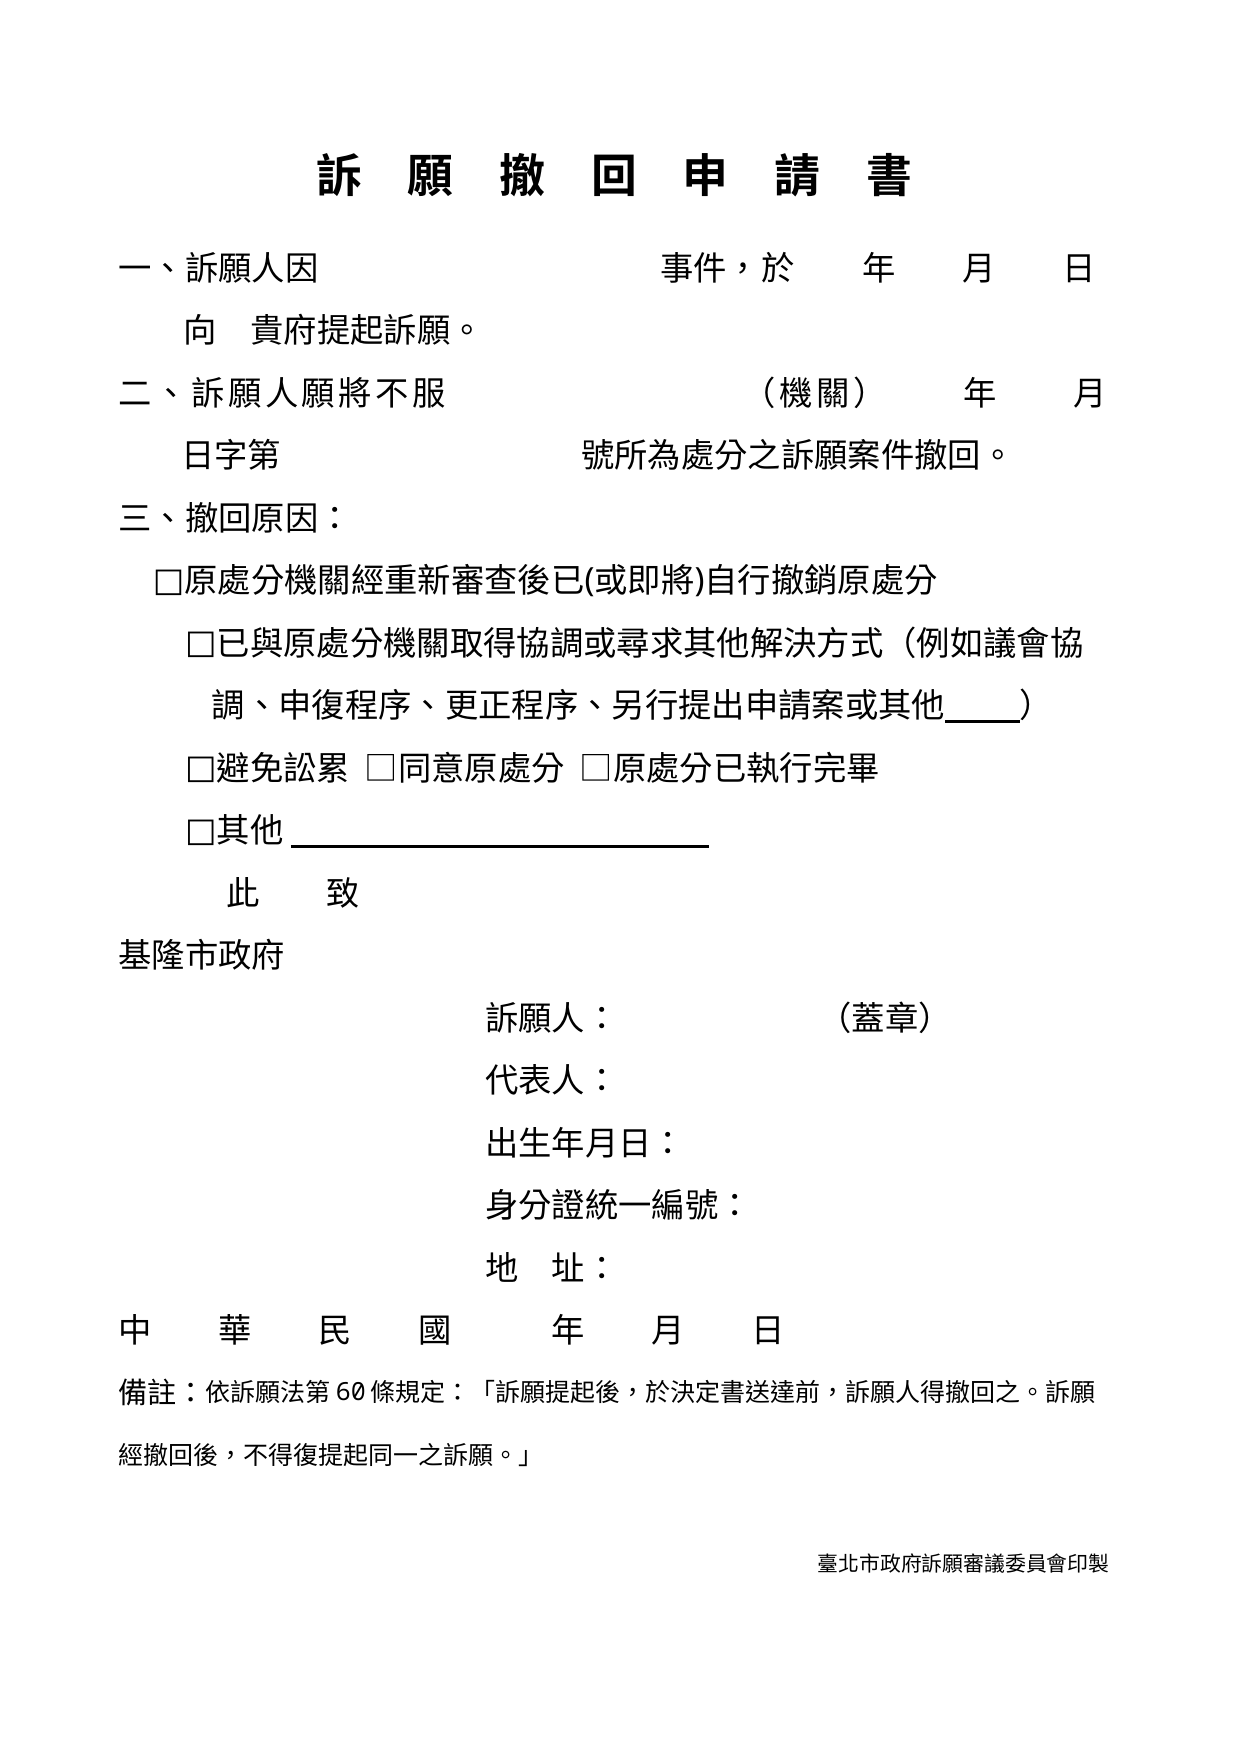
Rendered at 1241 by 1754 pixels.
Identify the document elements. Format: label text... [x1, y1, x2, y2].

text □避免訟累 □同意原處分 □原處分已執行完畢 [185, 724, 1109, 787]
text 地 址： [118, 1224, 1109, 1287]
text 二、訴願人願將不服 （機關） 年 月 日字第 號所為處分之訴願案件撤回。 [118, 349, 1109, 474]
text 代表人： [118, 1037, 1109, 1099]
text 一、訴願人因 事件，於 年 月 日向 貴府提起訴願。 [118, 224, 1109, 349]
text 備註：依訴願法第60條規定：「訴願提起後，於決定書送達前，訴願人得撤回之。訴願經撤回後，不得復提起同一之訴願。」 [118, 1349, 1109, 1474]
text 此 致 [118, 849, 1109, 912]
text □已與原處分機關取得協調或尋求其他解決方式（例如議會協調、申復程序、更正程序、另行提出申請案或其他 ） [185, 599, 1109, 724]
text 身分證統一編號： [118, 1162, 1109, 1224]
text 三、撤回原因： [118, 474, 1109, 537]
text □原處分機關經重新審查後已(或即將)自行撤銷原處分 [118, 537, 1109, 599]
text 中 華 民 國 年 月 日 [118, 1287, 1109, 1349]
text 訴 願 撤 回 申 請 書 [118, 99, 1109, 224]
text 出生年月日： [118, 1099, 1109, 1162]
text □其他 [185, 787, 1109, 849]
text 訴願人： （蓋章） [118, 974, 1109, 1037]
text 基隆市政府 [118, 912, 1109, 974]
